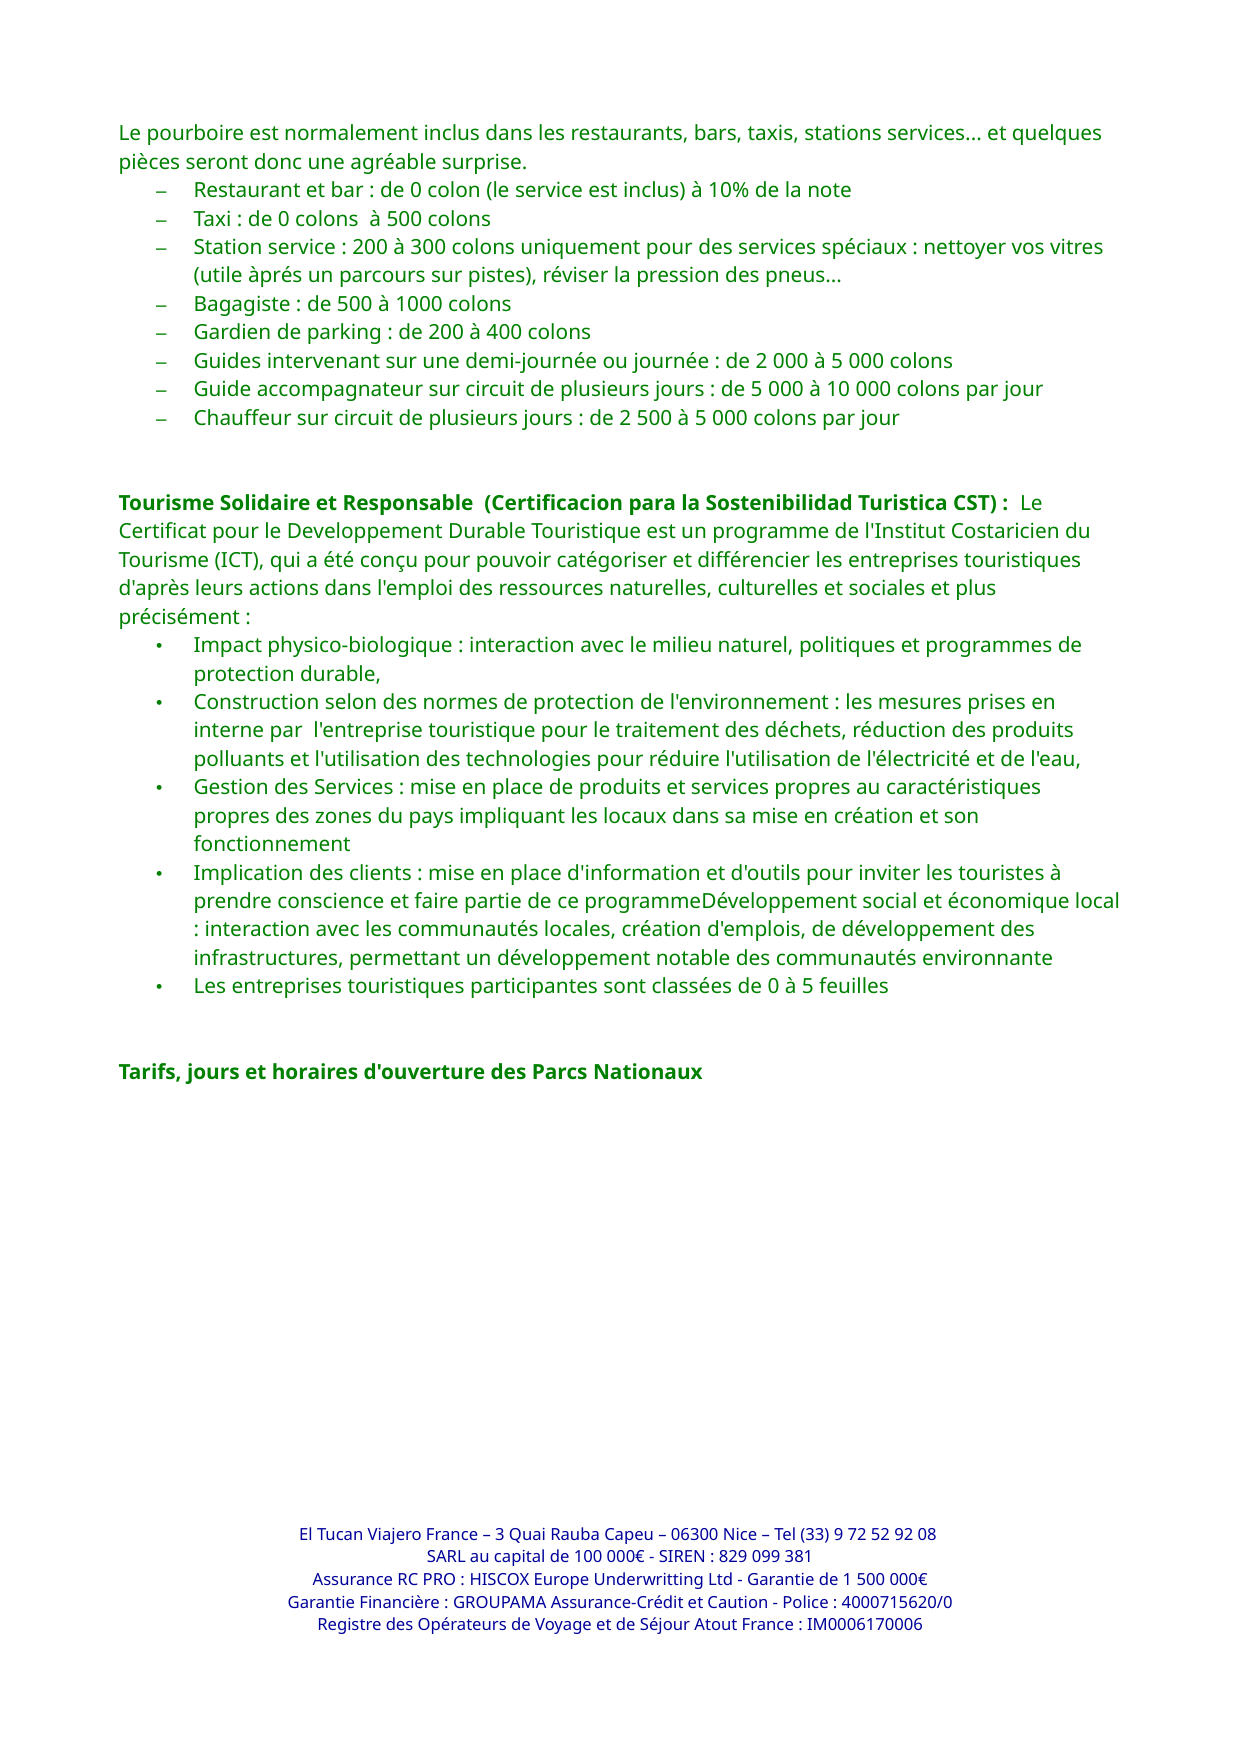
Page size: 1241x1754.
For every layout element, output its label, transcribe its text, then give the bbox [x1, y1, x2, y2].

list Restaurant et bar : de 0 colon (le service est inclus) à 10% de la note [156, 175, 1122, 204]
list Guide accompagnateur sur circuit de plusieurs jours : de 5 000 à 10 000 colons par jour [156, 374, 1122, 403]
list Gestion des Services : mise en place de produits et services propres au caractéristiques propres des zones du pays impliquant les locaux dans sa mise en création et son fonctionnement [156, 772, 1122, 858]
list Station service : 200 à 300 colons uniquement pour des services spéciaux : nettoyer vos vitres (utile àprés un parcours sur pistes), réviser la pression des pneus... [156, 232, 1122, 289]
list Chauffeur sur circuit de plusieurs jours : de 2 500 à 5 000 colons par jour [156, 403, 1122, 431]
list Impact physico-biologique : interaction avec le milieu naturel, politiques et programmes de protection durable, [156, 630, 1122, 687]
list Bagagiste : de 500 à 1000 colons [156, 289, 1122, 317]
list Implication des clients : mise en place d'information et d'outils pour inviter les touristes à prendre conscience et faire partie de ce programmeDéveloppement social et économique local : interaction avec les communautés locales, création d'emplois, de développement des infrastructures, permettant un développement notable des communautés environnante [156, 858, 1122, 971]
list Gardien de parking : de 200 à 400 colons [156, 317, 1122, 346]
list Les entreprises touristiques participantes sont classées de 0 à 5 feuilles [156, 971, 1122, 1000]
list Guides intervenant sur une demi-journée ou journée : de 2 000 à 5 000 colons [156, 346, 1122, 374]
text Le pourboire est normalement inclus dans les restaurants, bars, taxis, stations services... et quelques pièces seront donc une agréable surprise. [118, 118, 1122, 175]
text Tarifs, jours et horaires d'ouverture des Parcs Nationaux [118, 1057, 1122, 1085]
list Taxi : de 0 colons à 500 colons [156, 204, 1122, 232]
list Construction selon des normes de protection de l'environnement : les mesures prises en interne par l'entreprise touristique pour le traitement des déchets, réduction des produits polluants et l'utilisation des technologies pour réduire l'utilisation de l'électricité et de l'eau, [156, 687, 1122, 772]
text Tourisme Solidaire et Responsable (Certificacion para la Sostenibilidad Turistica CST) : Le Certificat pour le Developpement Durable Touristique est un programme de l'Institut Costaricien du Tourisme (ICT), qui a été conçu pour pouvoir catégoriser et différencier les entreprises touristiques d'après leurs actions dans l'emploi des ressources naturelles, culturelles et sociales et plus précisément : [118, 488, 1122, 630]
